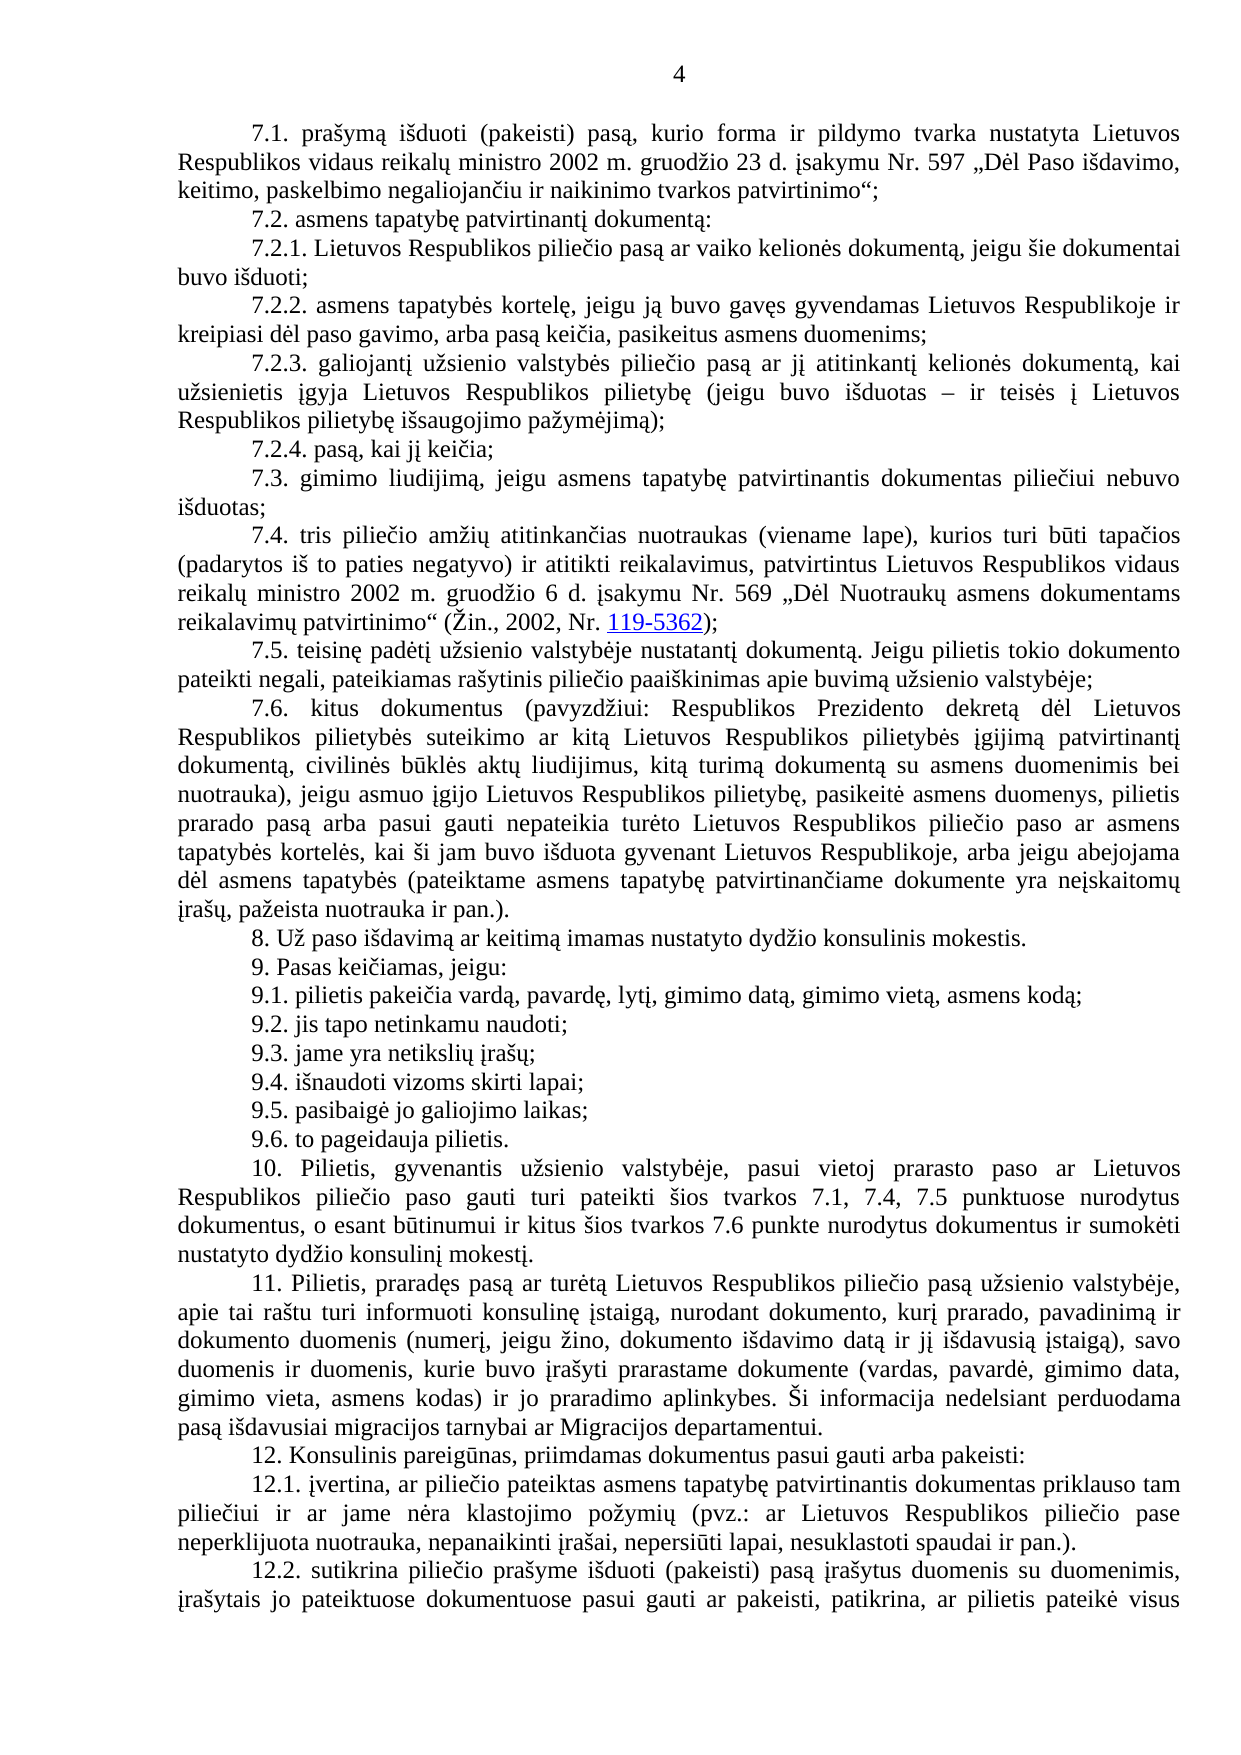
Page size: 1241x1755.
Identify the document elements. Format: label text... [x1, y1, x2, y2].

text 9.5. pasibaigė jo galiojimo laikas; [177, 1096, 1181, 1124]
text 7.2.4. pasą, kai jį keičia; [177, 434, 1181, 463]
text 11. Pilietis, praradęs pasą ar turėtą Lietuvos Respublikos piliečio pasą užsienio valstybėje, apie tai raštu turi informuoti konsulinę įstaigą, nurodant dokumento, kurį prarado, pavadinimą ir dokumento duomenis (numerį, jeigu žino, dokumento išdavimo datą ir jį išdavusią įstaigą), savo duomenis ir duomenis, kurie buvo įrašyti prarastame dokumente (vardas, pavardė, gimimo data, gimimo vieta, asmens kodas) ir jo praradimo aplinkybes. Ši informacija nedelsiant perduodama pasą išdavusiai migracijos tarnybai ar Migracijos departamentui. [177, 1268, 1181, 1441]
text 9.1. pilietis pakeičia vardą, pavardę, lytį, gimimo datą, gimimo vietą, asmens kodą; [177, 981, 1181, 1009]
text 9.2. jis tapo netinkamu naudoti; [177, 1009, 1181, 1038]
text 7.3. gimimo liudijimą, jeigu asmens tapatybę patvirtinantis dokumentas piliečiui nebuvo išduotas; [177, 463, 1181, 521]
text 8. Už paso išdavimą ar keitimą imamas nustatyto dydžio konsulinis mokestis. [177, 923, 1181, 952]
text 10. Pilietis, gyvenantis užsienio valstybėje, pasui vietoj prarasto paso ar Lietuvos Respublikos piliečio paso gauti turi pateikti šios tvarkos 7.1, 7.4, 7.5 punktuose nurodytus dokumentus, o esant būtinumui ir kitus šios tvarkos 7.6 punkte nurodytus dokumentus ir sumokėti nustatyto dydžio konsulinį mokestį. [177, 1153, 1181, 1268]
text 12.2. sutikrina piliečio prašyme išduoti (pakeisti) pasą įrašytus duomenis su duomenimis, įrašytais jo pateiktuose dokumentuose pasui gauti ar pakeisti, patikrina, ar pilietis pateikė visus [177, 1556, 1181, 1613]
text 9. Pasas keičiamas, jeigu: [177, 952, 1181, 981]
text 9.3. jame yra netikslių įrašų; [177, 1038, 1181, 1067]
text 7.5. teisinę padėtį užsienio valstybėje nustatantį dokumentą. Jeigu pilietis tokio dokumento pateikti negali, pateikiamas rašytinis piliečio paaiškinimas apie buvimą užsienio valstybėje; [177, 636, 1181, 693]
text 7.6. kitus dokumentus (pavyzdžiui: Respublikos Prezidento dekretą dėl Lietuvos Respublikos pilietybės suteikimo ar kitą Lietuvos Respublikos pilietybės įgijimą patvirtinantį dokumentą, civilinės būklės aktų liudijimus, kitą turimą dokumentą su asmens duomenimis bei nuotrauka), jeigu asmuo įgijo Lietuvos Respublikos pilietybę, pasikeitė asmens duomenys, pilietis prarado pasą arba pasui gauti nepateikia turėto Lietuvos Respublikos piliečio paso ar asmens tapatybės kortelės, kai ši jam buvo išduota gyvenant Lietuvos Respublikoje, arba jeigu abejojama dėl asmens tapatybės (pateiktame asmens tapatybę patvirtinančiame dokumente yra neįskaitomų įrašų, pažeista nuotrauka ir pan.). [177, 693, 1181, 923]
text 9.4. išnaudoti vizoms skirti lapai; [177, 1067, 1181, 1096]
text 7.2.2. asmens tapatybės kortelę, jeigu ją buvo gavęs gyvendamas Lietuvos Respublikoje ir kreipiasi dėl paso gavimo, arba pasą keičia, pasikeitus asmens duomenims; [177, 291, 1181, 348]
text 12. Konsulinis pareigūnas, priimdamas dokumentus pasui gauti arba pakeisti: [177, 1441, 1181, 1469]
text 7.2.3. galiojantį užsienio valstybės piliečio pasą ar jį atitinkantį kelionės dokumentą, kai užsienietis įgyja Lietuvos Respublikos pilietybę (jeigu buvo išduotas – ir teisės į Lietuvos Respublikos pilietybę išsaugojimo pažymėjimą); [177, 348, 1181, 434]
text 9.6. to pageidauja pilietis. [177, 1124, 1181, 1153]
text 7.4. tris piliečio amžių atitinkančias nuotraukas (viename lape), kurios turi būti tapačios (padarytos iš to paties negatyvo) ir atitikti reikalavimus, patvirtintus Lietuvos Respublikos vidaus reikalų ministro 2002 m. gruodžio 6 d. įsakymu Nr. 569 „Dėl Nuotraukų asmens dokumentams reikalavimų patvirtinimo“ (Žin., 2002, Nr. 119-5362); [177, 521, 1181, 636]
text 7.1. prašymą išduoti (pakeisti) pasą, kurio forma ir pildymo tvarka nustatyta Lietuvos Respublikos vidaus reikalų ministro 2002 m. gruodžio 23 d. įsakymu Nr. 597 „Dėl Paso išdavimo, keitimo, paskelbimo negaliojančiu ir naikinimo tvarkos patvirtinimo“; [177, 118, 1181, 204]
text 7.2. asmens tapatybę patvirtinantį dokumentą: [177, 204, 1181, 233]
text 7.2.1. Lietuvos Respublikos piliečio pasą ar vaiko kelionės dokumentą, jeigu šie dokumentai buvo išduoti; [177, 233, 1181, 291]
text 12.1. įvertina, ar piliečio pateiktas asmens tapatybę patvirtinantis dokumentas priklauso tam piliečiui ir ar jame nėra klastojimo požymių (pvz.: ar Lietuvos Respublikos piliečio pase neperklijuota nuotrauka, nepanaikinti įrašai, nepersiūti lapai, nesuklastoti spaudai ir pan.). [177, 1469, 1181, 1556]
